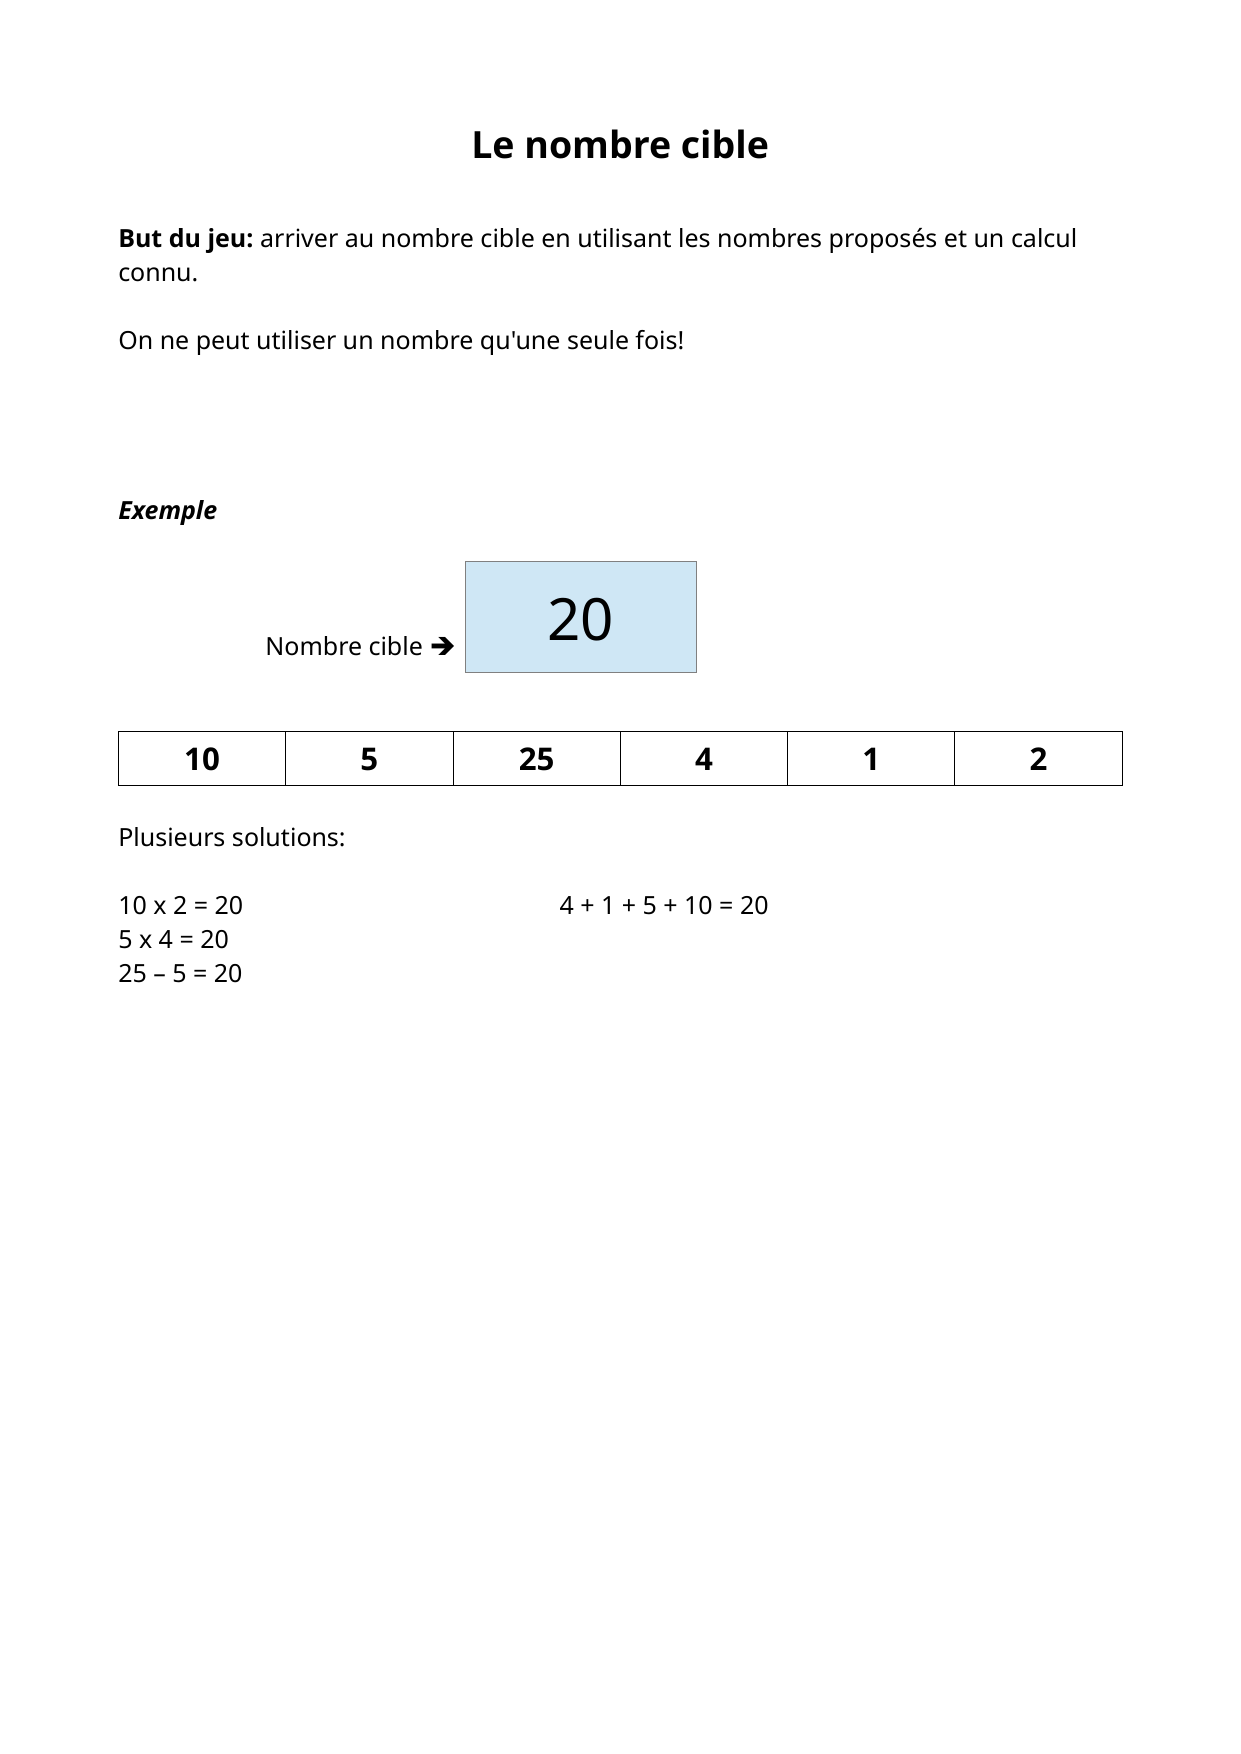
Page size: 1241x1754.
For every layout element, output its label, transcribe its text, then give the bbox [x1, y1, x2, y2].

text On ne peut utiliser un nombre qu'une seule fois! [118, 322, 1122, 356]
text Plusieurs solutions: [118, 819, 1122, 853]
table_header 2 [955, 732, 1122, 785]
text 5 x 4 = 20 [118, 922, 1122, 956]
text 10 x 2 = 20 4 + 1 + 5 + 10 = 20 [118, 888, 1122, 922]
text Le nombre cible [118, 118, 1122, 169]
text But du jeu: arriver au nombre cible en utilisant les nombres proposés et un calcul connu. [118, 220, 1122, 288]
table_header 25 [454, 732, 620, 785]
table_header 4 [621, 732, 787, 785]
table_header 10 [119, 732, 285, 785]
text 25 – 5 = 20 [118, 956, 1122, 990]
text Exemple [118, 493, 1122, 527]
text [697, 629, 1122, 663]
table_header 1 [788, 732, 954, 785]
table_header 5 [286, 732, 453, 785]
text Nombre cible  [118, 629, 465, 663]
